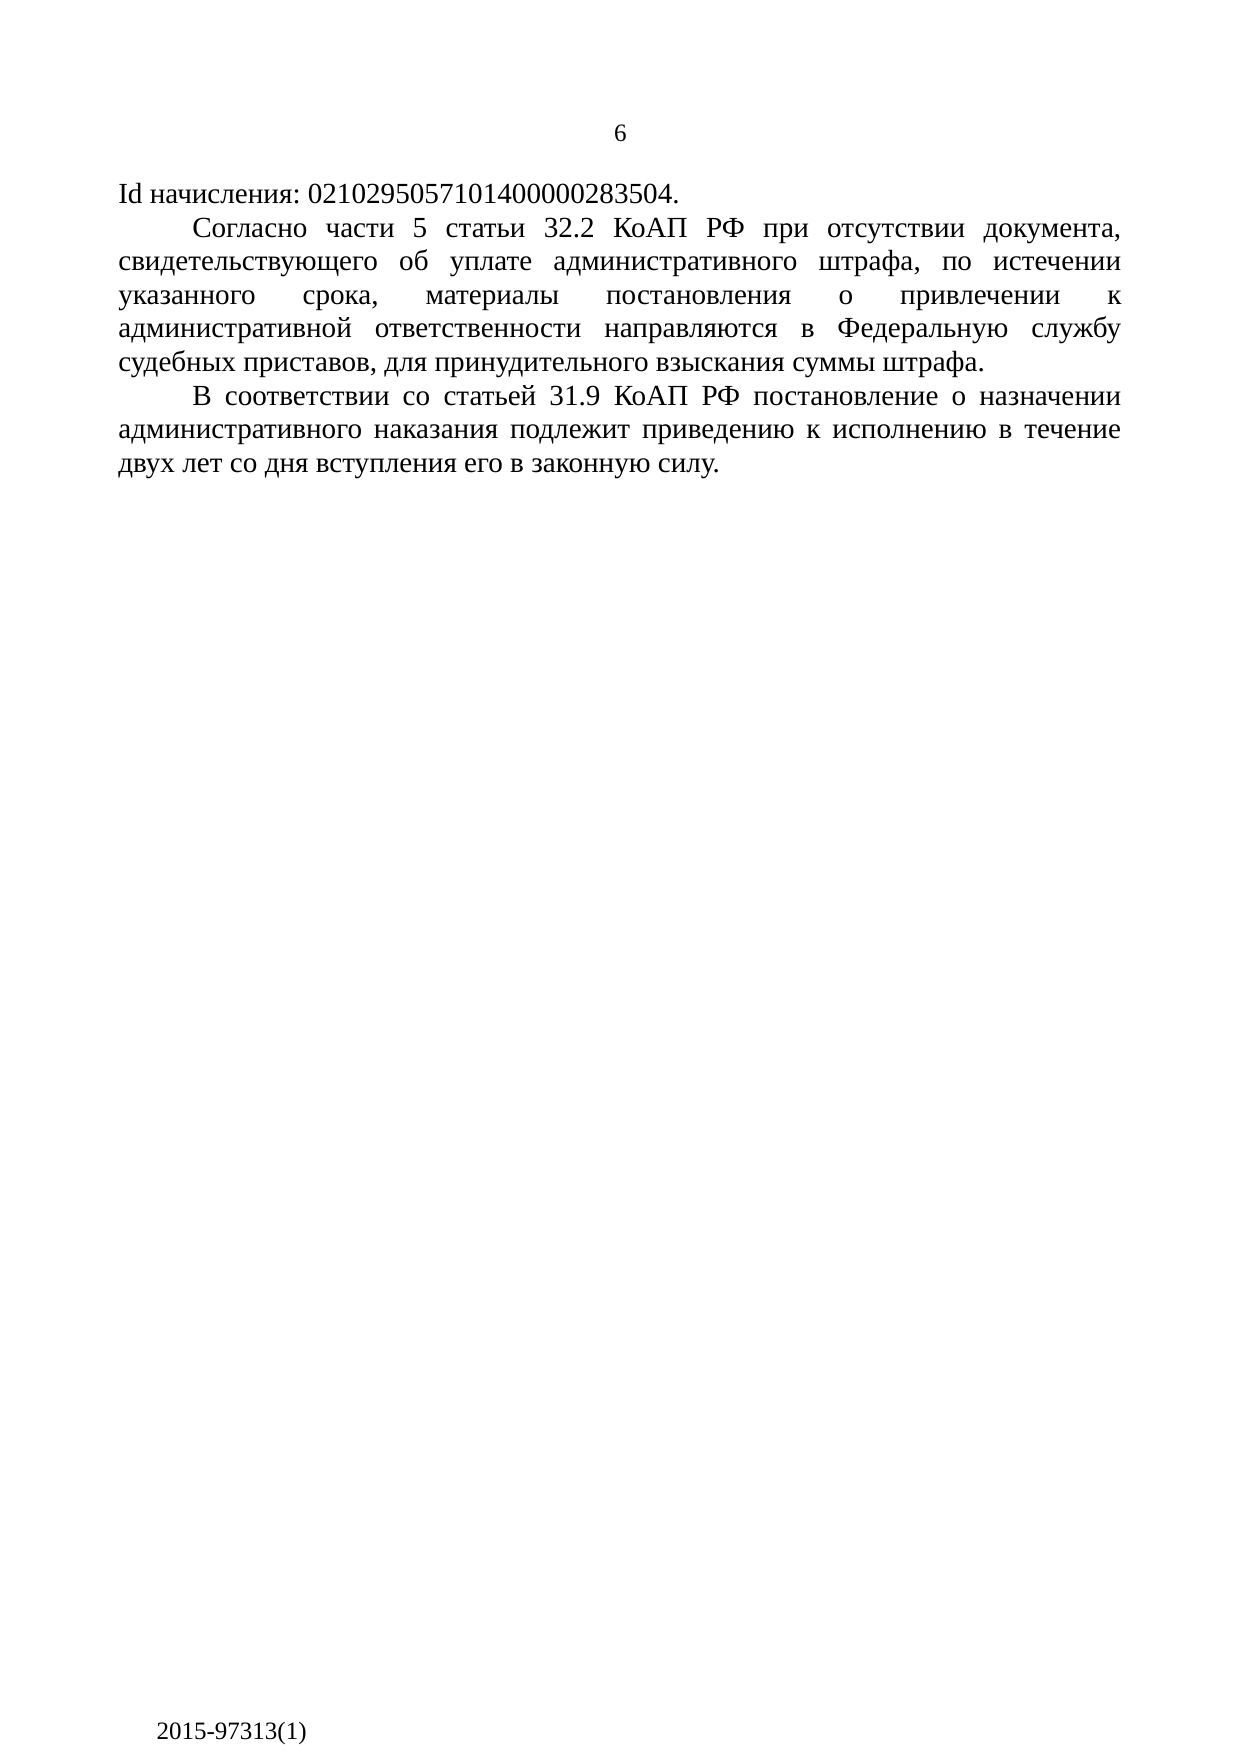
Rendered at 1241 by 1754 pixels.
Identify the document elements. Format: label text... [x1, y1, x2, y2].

text В соответствии со статьей 31.9 КоАП РФ постановление о назначении административного наказания подлежит приведению к исполнению в течение двух лет со дня вступления его в законную силу. [118, 378, 1122, 478]
text Согласно части 5 статьи 32.2 КоАП РФ при отсутствии документа, свидетельствующего об уплате административного штрафа, по истечении указанного срока, материалы постановления о привлечении к административной ответственности направляются в Федеральную службу судебных приставов, для принудительного взыскания суммы штрафа. [118, 210, 1122, 378]
text Id начисления: 0210295057101400000283504. [118, 176, 1122, 210]
